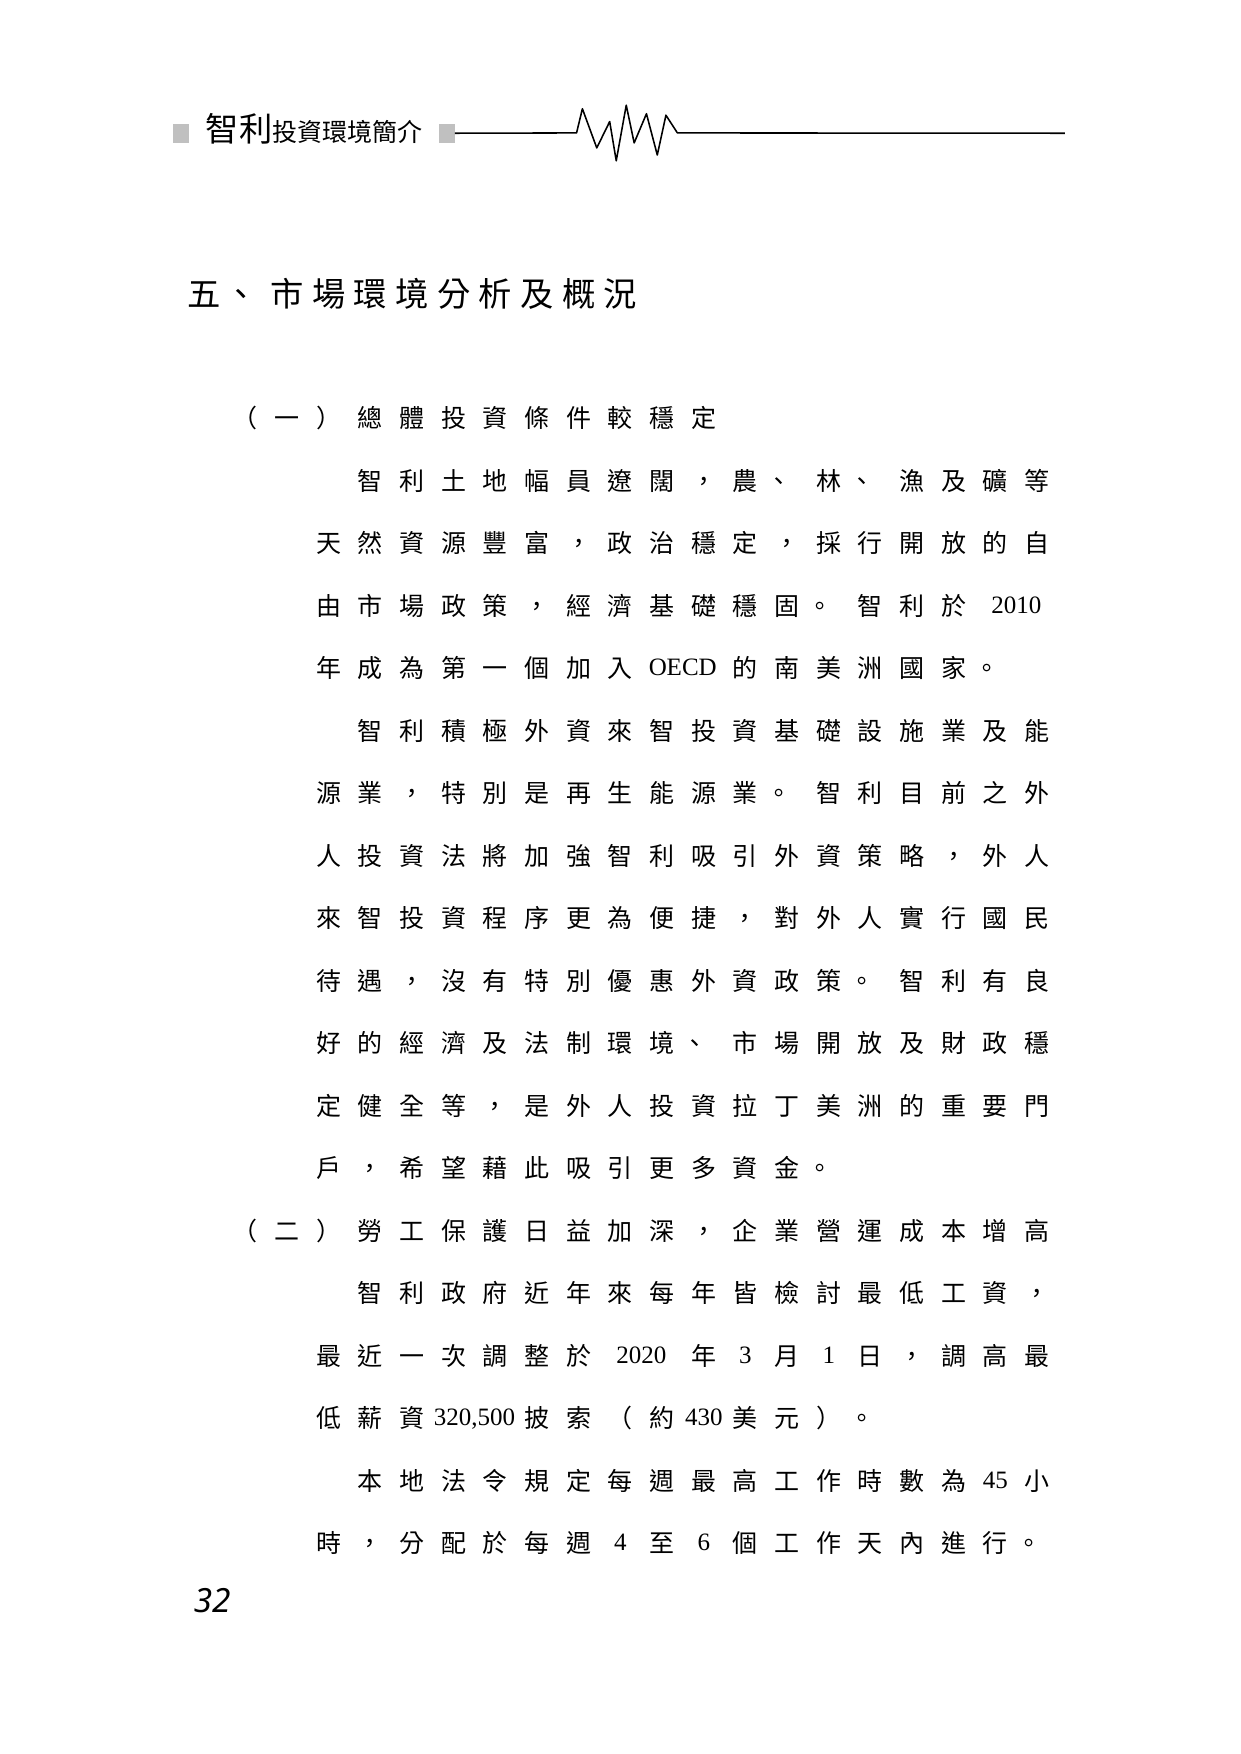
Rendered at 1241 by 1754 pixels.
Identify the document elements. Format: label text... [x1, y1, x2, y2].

text （二）勞工保護日益加深，企業營運成本增高 [207, 1188, 1058, 1250]
text 本地法令規定每週最高工作時數為45小時，分配於每週4至6個工作天內進行。 [281, 1438, 1058, 1563]
text 智利政府近年來每年皆檢討最低工資，最近一次調整於2020年3月1日，調高最低薪資320,500披索（約430美元）。 [281, 1250, 1058, 1438]
text （一）總體投資條件較穩定 [207, 375, 1058, 438]
text 智利土地幅員遼闊，農、林、漁及礦等天然資源豐富，政治穩定，採行開放的自由市場政策，經濟基礎穩固。智利於2010年成為第一個加入OECD的南美洲國家。 [281, 438, 1058, 688]
text 智利積極外資來智投資基礎設施業及能源業，特別是再生能源業。智利目前之外人投資法將加強智利吸引外資策略，外人來智投資程序更為便捷，對外人實行國民待遇，沒有特別優惠外資政策。智利有良好的經濟及法制環境、市場開放及財政穩定健全等，是外人投資拉丁美洲的重要門戶，希望藉此吸引更多資金。 [281, 688, 1058, 1188]
text 五、市場環境分析及概況 [183, 250, 1058, 313]
